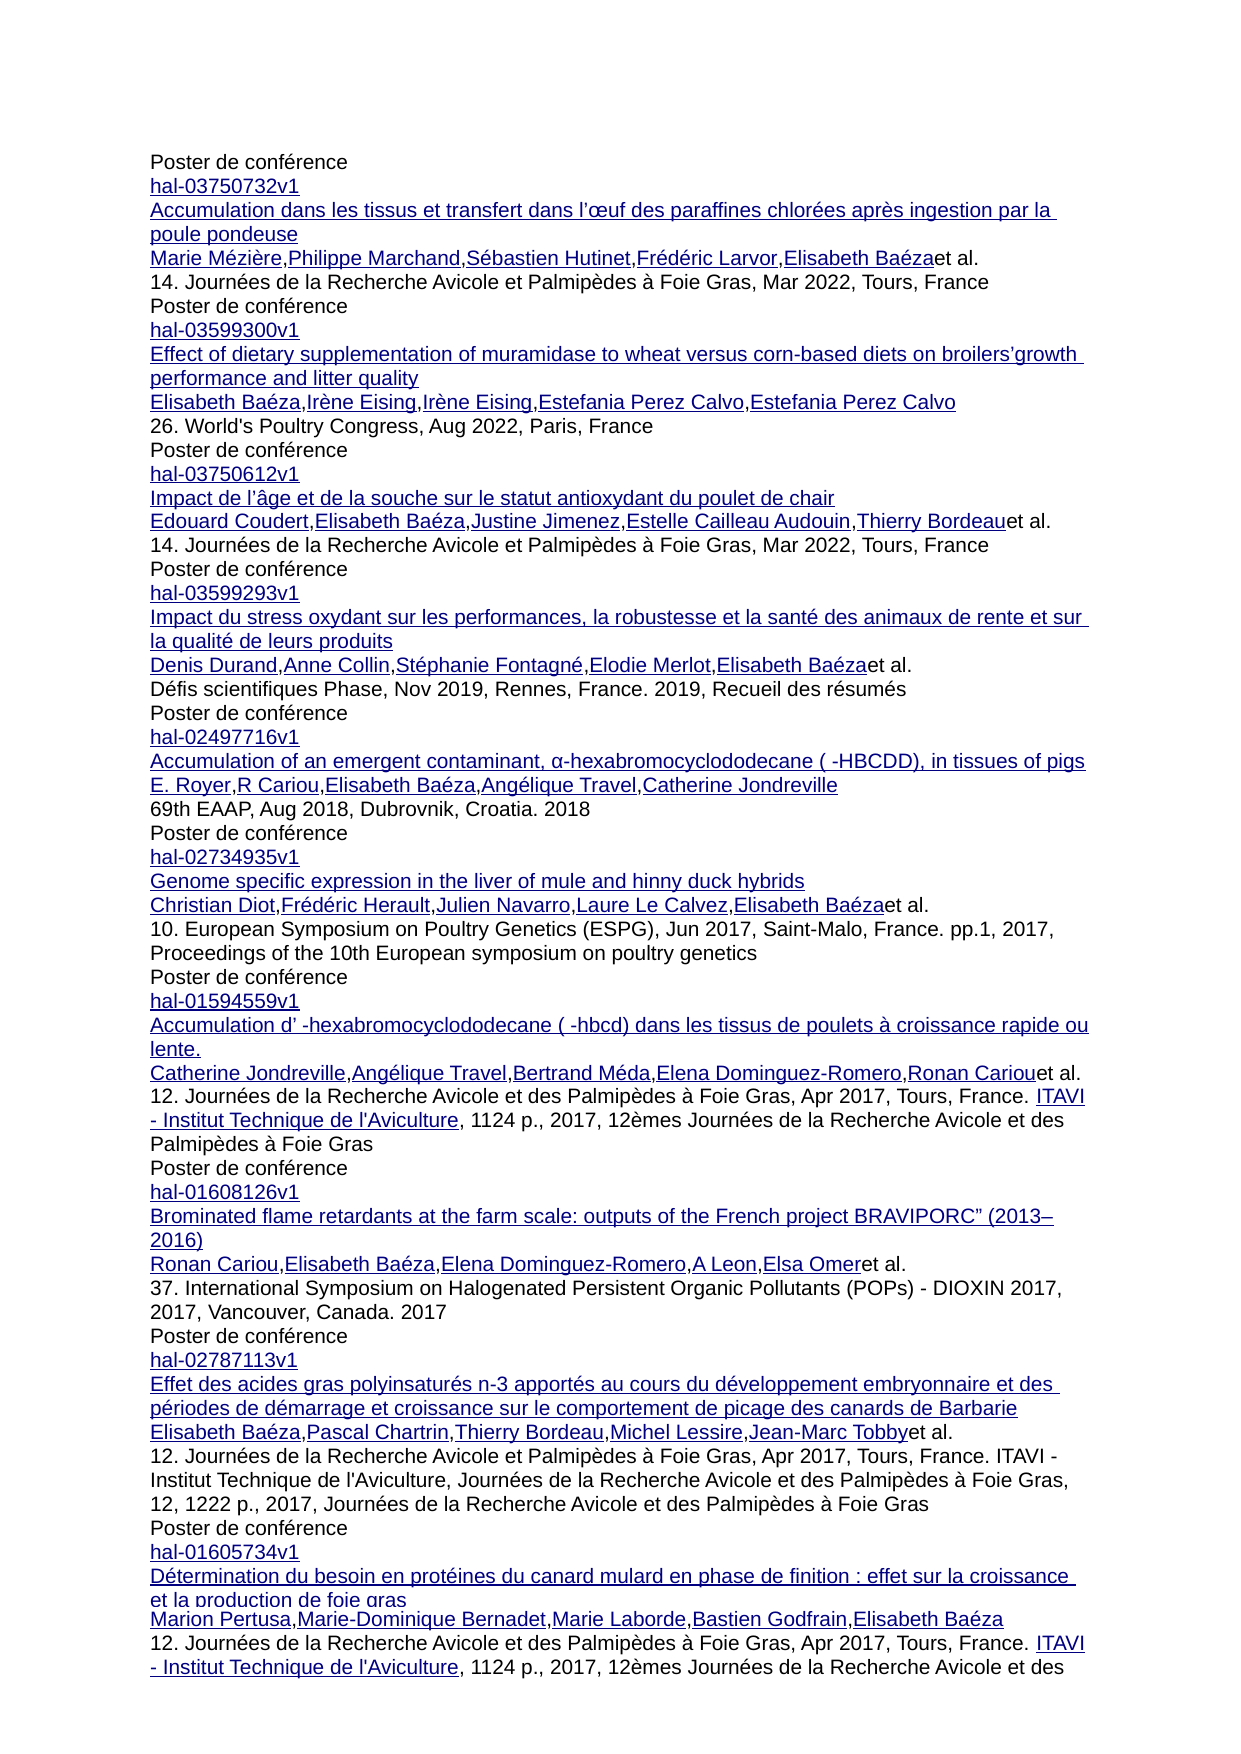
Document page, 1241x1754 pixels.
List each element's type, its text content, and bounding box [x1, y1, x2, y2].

table_cell Effet des acides gras polyinsaturés n-3 apportés au cours du développement embryonnaire et des périodes de démarrage et croissance sur le comportement de picage des canards de Barbarie Elisabeth Baéza,Pascal Chartrin,Thierry Bordeau,Michel Lessire,Jean-Marc Tobbyet al. 12. Journées de la Recherche Avicole et Palmipèdes à Foie Gras, Apr 2017, Tours, France. ITAVI - Institut Technique de l'Aviculture, Journées de la Recherche Avicole et des Palmipèdes à Foie Gras, 12, 1222 p., 2017, Journées de la Recherche Avicole et des Palmipèdes à Foie Gras Poster de conférence hal-01605734v1 [150, 1372, 1090, 1563]
table_cell Accumulation d’ -hexabromocyclododecane ( -hbcd) dans les tissus de poulets à croissance rapide ou lente. Catherine Jondreville,Angélique Travel,Bertrand Méda,Elena Dominguez-Romero,Ronan Cariouet al. 12. Journées de la Recherche Avicole et des Palmipèdes à Foie Gras, Apr 2017, Tours, France. ITAVI - Institut Technique de l'Aviculture, 1124 p., 2017, 12èmes Journées de la Recherche Avicole et des Palmipèdes à Foie Gras Poster de conférence hal-01608126v1 [150, 1013, 1090, 1204]
table_cell Détermination du besoin en protéines du canard mulard en phase de finition : effet sur la croissance et la production de foie gras Marion Pertusa,Marie-Dominique Bernadet,Marie Laborde,Bastien Godfrain,Elisabeth Baéza 12. Journées de la Recherche Avicole et des Palmipèdes à Foie Gras, Apr 2017, Tours, France. ITAVI - Institut Technique de l'Aviculture, 1124 p., 2017, 12èmes Journées de la Recherche Avicole et des [150, 1564, 1090, 1679]
table_cell Accumulation dans les tissus et transfert dans l’œuf des paraffines chlorées après ingestion par la poule pondeuse Marie Mézière,Philippe Marchand,Sébastien Hutinet,Frédéric Larvor,Elisabeth Baézaet al. 14. Journées de la Recherche Avicole et Palmipèdes à Foie Gras, Mar 2022, Tours, France Poster de conférence hal-03599300v1 [150, 198, 1090, 342]
table_cell Effect of dietary supplementation of muramidase to wheat versus corn-based diets on broilers’growth performance and litter quality Elisabeth Baéza,Irène Eising,Irène Eising,Estefania Perez Calvo,Estefania Perez Calvo 26. World's Poultry Congress, Aug 2022, Paris, France Poster de conférence hal-03750612v1 [150, 342, 1090, 485]
table_cell Impact du stress oxydant sur les performances, la robustesse et la santé des animaux de rente et sur la qualité de leurs produits Denis Durand,Anne Collin,Stéphanie Fontagné,Elodie Merlot,Elisabeth Baézaet al. Défis scientifiques Phase, Nov 2019, Rennes, France. 2019, Recueil des résumés Poster de conférence hal-02497716v1 [150, 605, 1090, 749]
table_cell Poster de conférence hal-03750732v1 [150, 150, 1090, 198]
table_cell Accumulation of an emergent contaminant, α-hexabromocyclododecane ( -HBCDD), in tissues of pigs E. Royer,R Cariou,Elisabeth Baéza,Angélique Travel,Catherine Jondreville 69th EAAP, Aug 2018, Dubrovnik, Croatia. 2018 Poster de conférence hal-02734935v1 [150, 749, 1090, 869]
table_cell Genome specific expression in the liver of mule and hinny duck hybrids Christian Diot,Frédéric Herault,Julien Navarro,Laure Le Calvez,Elisabeth Baézaet al. 10. European Symposium on Poultry Genetics (ESPG), Jun 2017, Saint-Malo, France. pp.1, 2017, Proceedings of the 10th European symposium on poultry genetics Poster de conférence hal-01594559v1 [150, 869, 1090, 1012]
table_cell Brominated flame retardants at the farm scale: outputs of the French project BRAVIPORC” (2013–2016) Ronan Cariou,Elisabeth Baéza,Elena Dominguez-Romero,A Leon,Elsa Omeret al. 37. International Symposium on Halogenated Persistent Organic Pollutants (POPs) - DIOXIN 2017, 2017, Vancouver, Canada. 2017 Poster de conférence hal-02787113v1 [150, 1204, 1090, 1372]
table_cell Impact de l’âge et de la souche sur le statut antioxydant du poulet de chair Edouard Coudert,Elisabeth Baéza,Justine Jimenez,Estelle Cailleau Audouin,Thierry Bordeauet al. 14. Journées de la Recherche Avicole et Palmipèdes à Foie Gras, Mar 2022, Tours, France Poster de conférence hal-03599293v1 [150, 485, 1090, 605]
